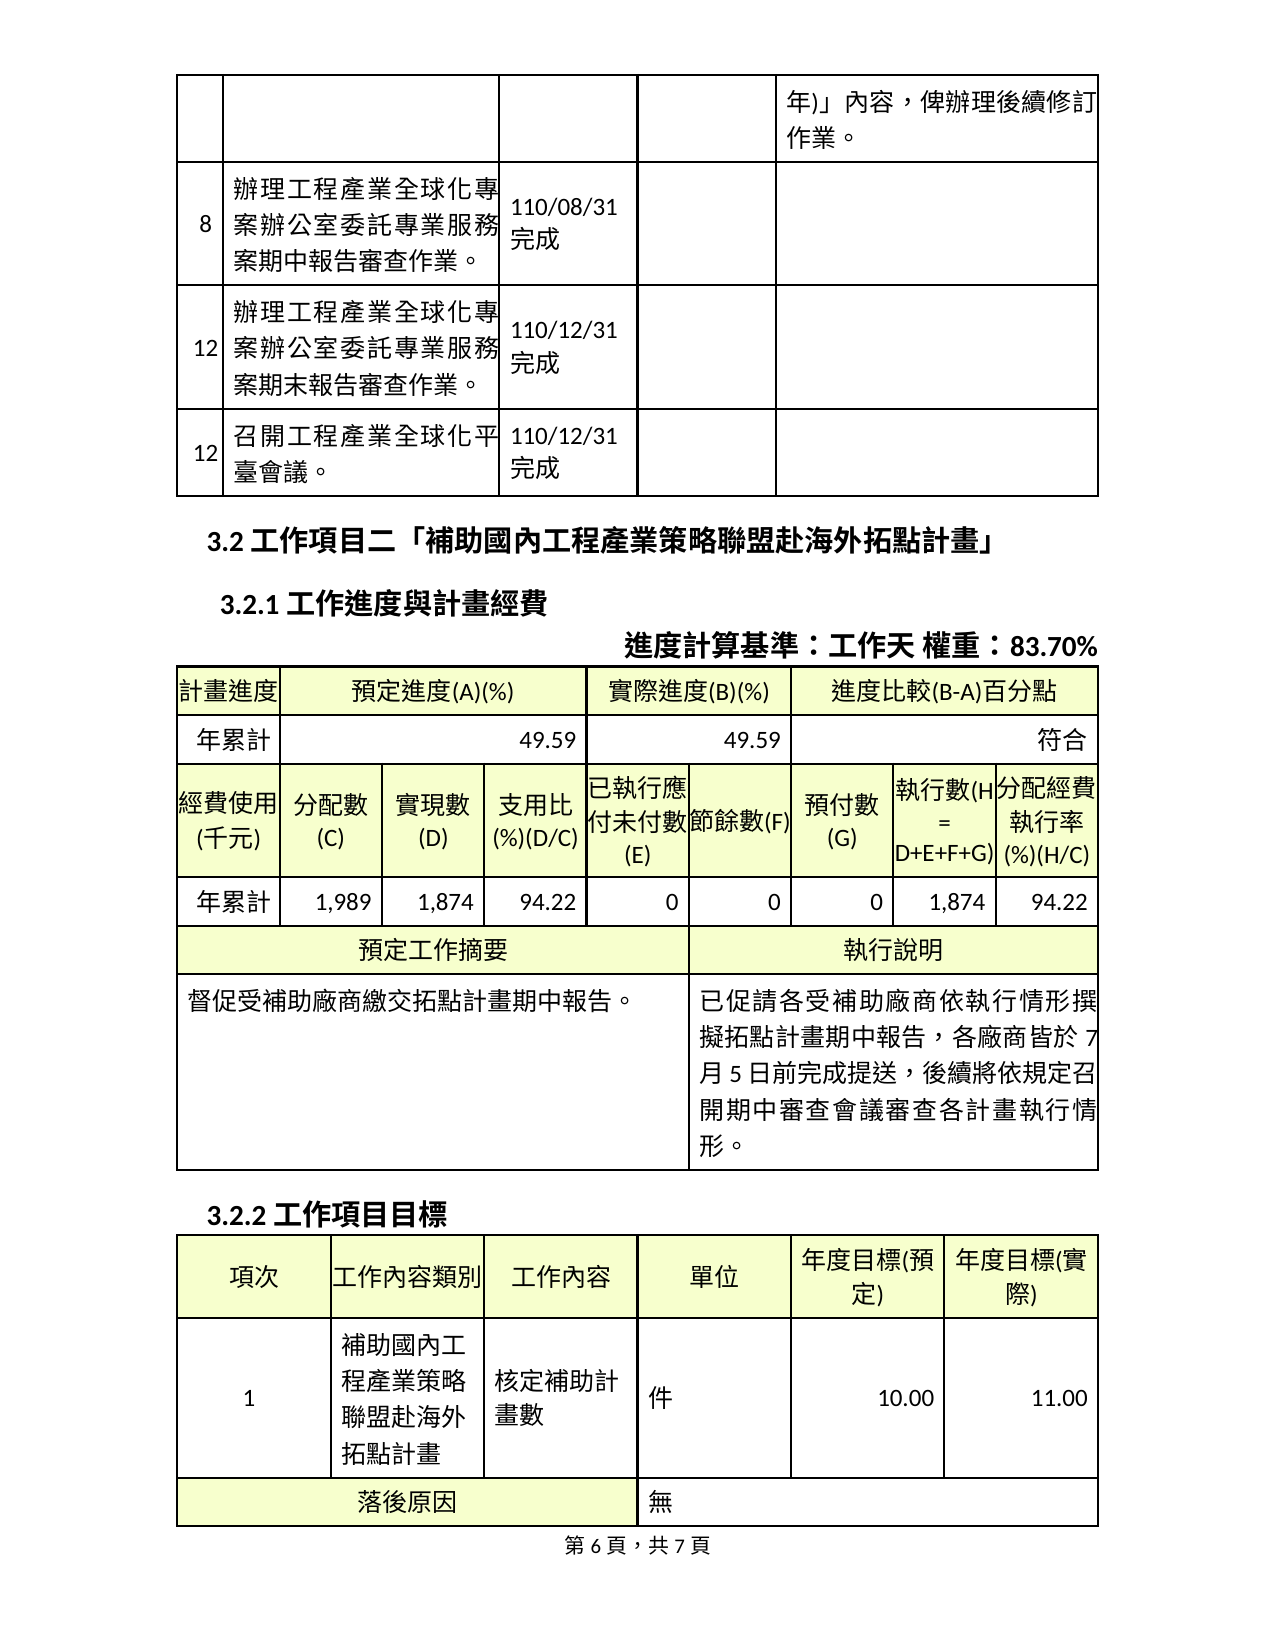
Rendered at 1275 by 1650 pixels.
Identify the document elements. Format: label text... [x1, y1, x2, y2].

table_cell 0 [690, 878, 790, 924]
table_cell [224, 76, 498, 161]
table_cell 94.22 [997, 878, 1097, 924]
table_cell 預付數(G) [792, 765, 892, 876]
table_cell 節餘數(F) [690, 765, 790, 876]
text 3.2.1 工作進度與計畫經費 [177, 581, 1098, 623]
table_cell 0 [792, 878, 892, 924]
table_cell 1,989 [281, 878, 381, 924]
table_cell 分配數(C) [281, 765, 381, 876]
table_cell 年累計 [178, 716, 279, 763]
table_cell 1,874 [383, 878, 483, 924]
table_cell 1,874 [894, 878, 995, 924]
table_cell 分配經費執行率(%)(H/C) [997, 765, 1097, 876]
text 3.2.2 工作項目目標 [177, 1192, 1098, 1234]
table_header 實際進度(B)(%) [588, 668, 790, 714]
table_cell [639, 286, 775, 408]
text 進度計算基準：工作天 權重：83.70% [177, 623, 1098, 665]
text 3.2 工作項目二「補助國內工程產業策略聯盟赴海外拓點計畫」 [177, 518, 1098, 560]
table_cell 年累計 [178, 878, 279, 924]
table_header 預定進度(A)(%) [281, 668, 585, 714]
table_cell 核定補助計畫數 [485, 1319, 636, 1477]
table_cell 辦理工程產業全球化專案辦公室委託專業服務案期中報告審查作業。 [224, 163, 498, 284]
table_cell 49.59 [588, 716, 790, 763]
table_cell 件 [639, 1319, 790, 1477]
table_cell 年)」內容，俾辦理後續修訂作業。 [777, 76, 1097, 161]
table_cell 49.59 [281, 716, 585, 763]
table_header 年度目標(預定) [792, 1236, 943, 1317]
table_cell 預定工作摘要 [178, 927, 688, 973]
table_cell [639, 163, 775, 284]
table_cell 無 [639, 1479, 1097, 1525]
table_cell [777, 410, 1097, 495]
table_cell 召開工程產業全球化平臺會議。 [224, 410, 498, 495]
table_cell 0 [588, 878, 688, 924]
table_cell 110/12/31完成 [500, 410, 636, 495]
table_cell 已促請各受補助廠商依執行情形撰擬拓點計畫期中報告，各廠商皆於7月5日前完成提送，後續將依規定召開期中審查會議審查各計畫執行情形。 [690, 975, 1097, 1169]
table_cell 符合 [792, 716, 1097, 763]
table_header 計畫進度 [178, 668, 279, 714]
table_cell [777, 286, 1097, 408]
table_cell 落後原因 [178, 1479, 636, 1525]
table_cell 支用比(%)(D/C) [485, 765, 585, 876]
table_cell 94.22 [485, 878, 585, 924]
table_header 項次 [178, 1236, 330, 1317]
table_cell 已執行應付未付數(E) [588, 765, 688, 876]
table_cell 執行數(H = D+E+F+G) [894, 765, 995, 876]
table_cell 110/08/31完成 [500, 163, 636, 284]
table_cell [178, 76, 222, 161]
table_cell [500, 76, 636, 161]
table_cell [777, 163, 1097, 284]
table_cell 8 [178, 163, 222, 284]
table_cell 督促受補助廠商繳交拓點計畫期中報告。 [178, 975, 688, 1169]
table_cell 經費使用(千元) [178, 765, 279, 876]
table_cell [639, 76, 775, 161]
table_cell 11.00 [945, 1319, 1097, 1477]
table_cell [639, 410, 775, 495]
table_cell 執行說明 [690, 927, 1097, 973]
table_cell 12 [178, 286, 222, 408]
table_cell 辦理工程產業全球化專案辦公室委託專業服務案期末報告審查作業。 [224, 286, 498, 408]
table_header 單位 [639, 1236, 790, 1317]
table_header 工作內容 [485, 1236, 636, 1317]
table_cell 10.00 [792, 1319, 943, 1477]
table_cell 12 [178, 410, 222, 495]
table_cell 實現數(D) [383, 765, 483, 876]
table_header 進度比較(B-A)百分點 [792, 668, 1097, 714]
table_cell 補助國內工程產業策略聯盟赴海外拓點計畫 [332, 1319, 483, 1477]
table_cell 1 [178, 1319, 330, 1477]
table_cell 110/12/31完成 [500, 286, 636, 408]
table_header 工作內容類別 [332, 1236, 483, 1317]
table_header 年度目標(實際) [945, 1236, 1097, 1317]
